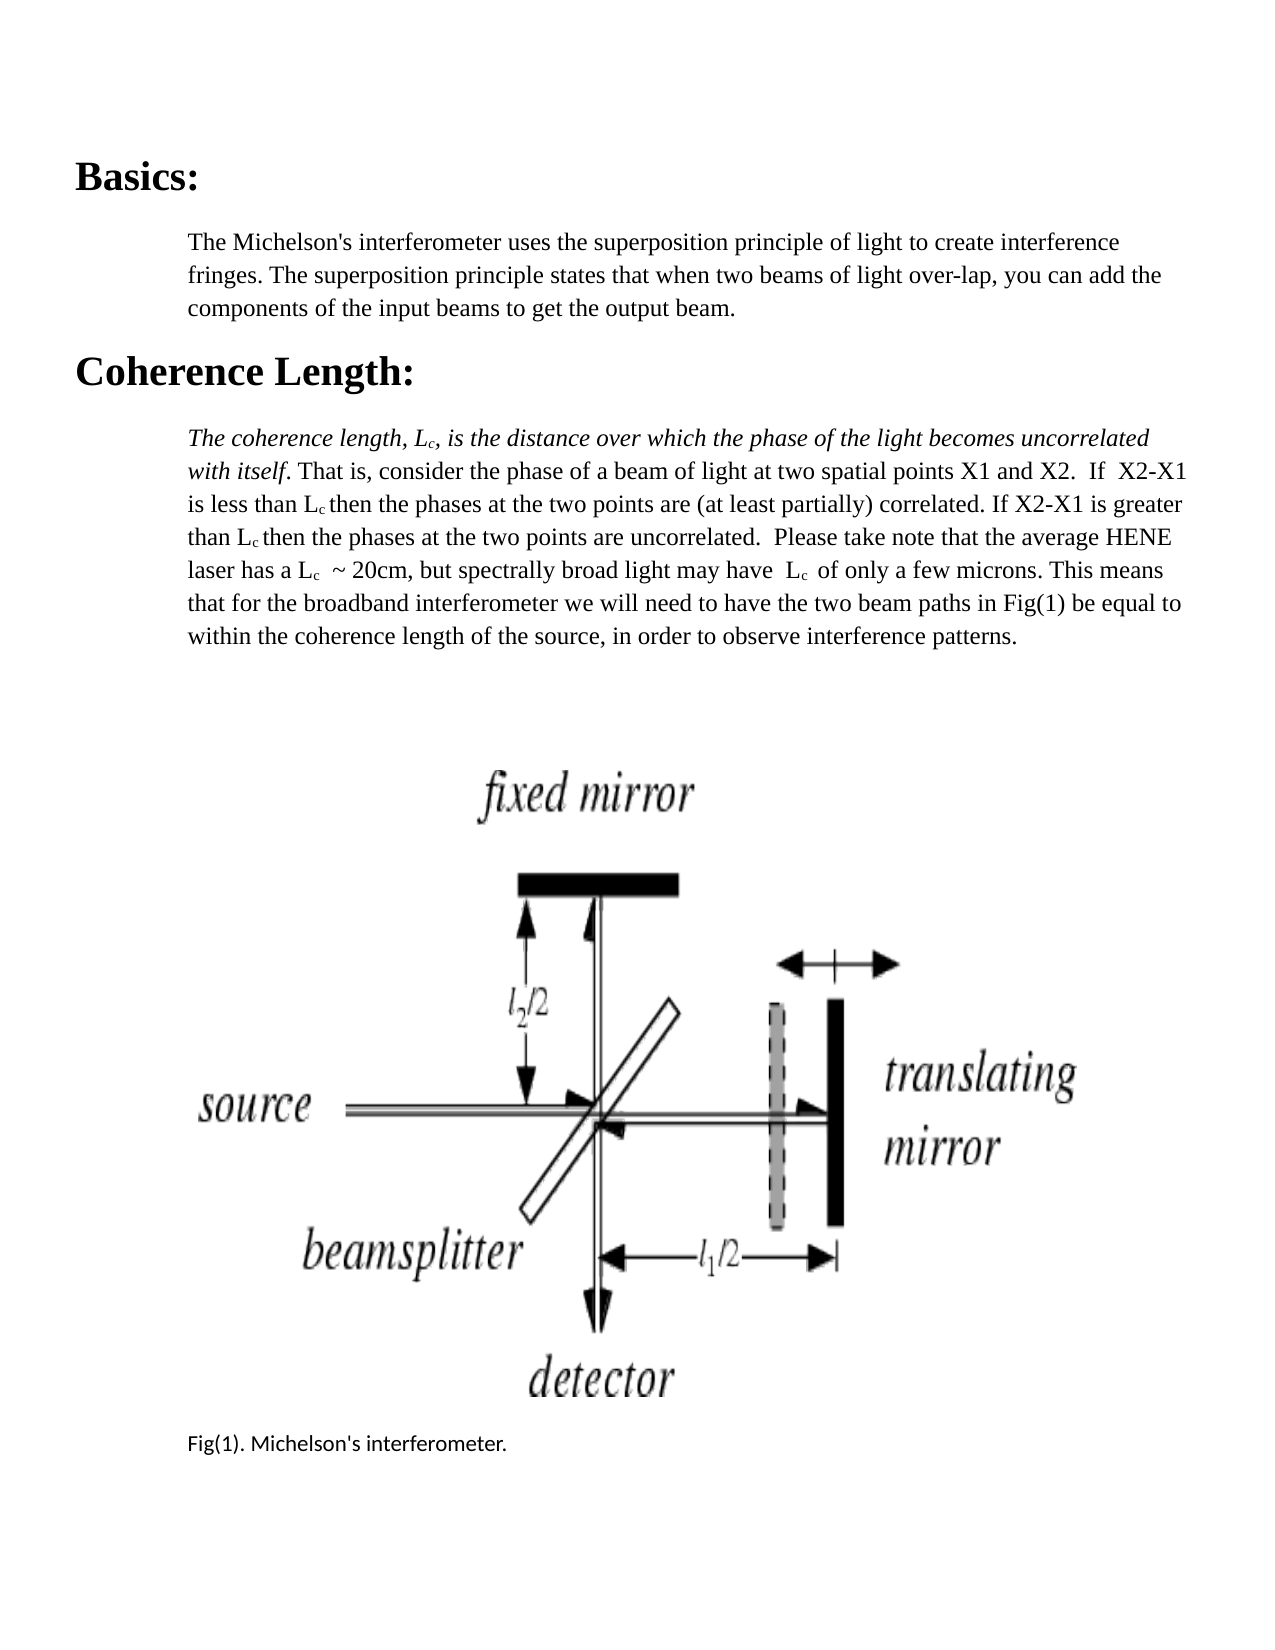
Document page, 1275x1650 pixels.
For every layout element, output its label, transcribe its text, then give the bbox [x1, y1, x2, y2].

picture [198, 770, 1077, 1397]
list Fig(1). Michelson's interferometer. [150, 1429, 1200, 1457]
list Coherence Length: [75, 347, 1200, 395]
list Basics: [75, 151, 1200, 199]
list The coherence length, Lc, is the distance over which the phase of the light becomes uncorrelated with itself. That is, consider the phase of a beam of light at two spatial points X1 and X2. If X2-X1 is less than Lc then the phases at the two points are (at least partially) correlated. If X2-X1 is greater than Lc then the phases at the two points are uncorrelated. Please take note that the average HENE laser has a Lc ~ 20cm, but spectrally broad light may have Lc of only a few microns. This means that for the broadband interferometer we will need to have the two beam paths in Fig(1) be equal to within the coherence length of the source, in order to observe interference patterns. [150, 423, 1200, 649]
list The Michelson's interferometer uses the superposition principle of light to create interference fringes. The superposition principle states that when two beams of light over-lap, you can add the components of the input beams to get the output beam. [150, 227, 1200, 322]
